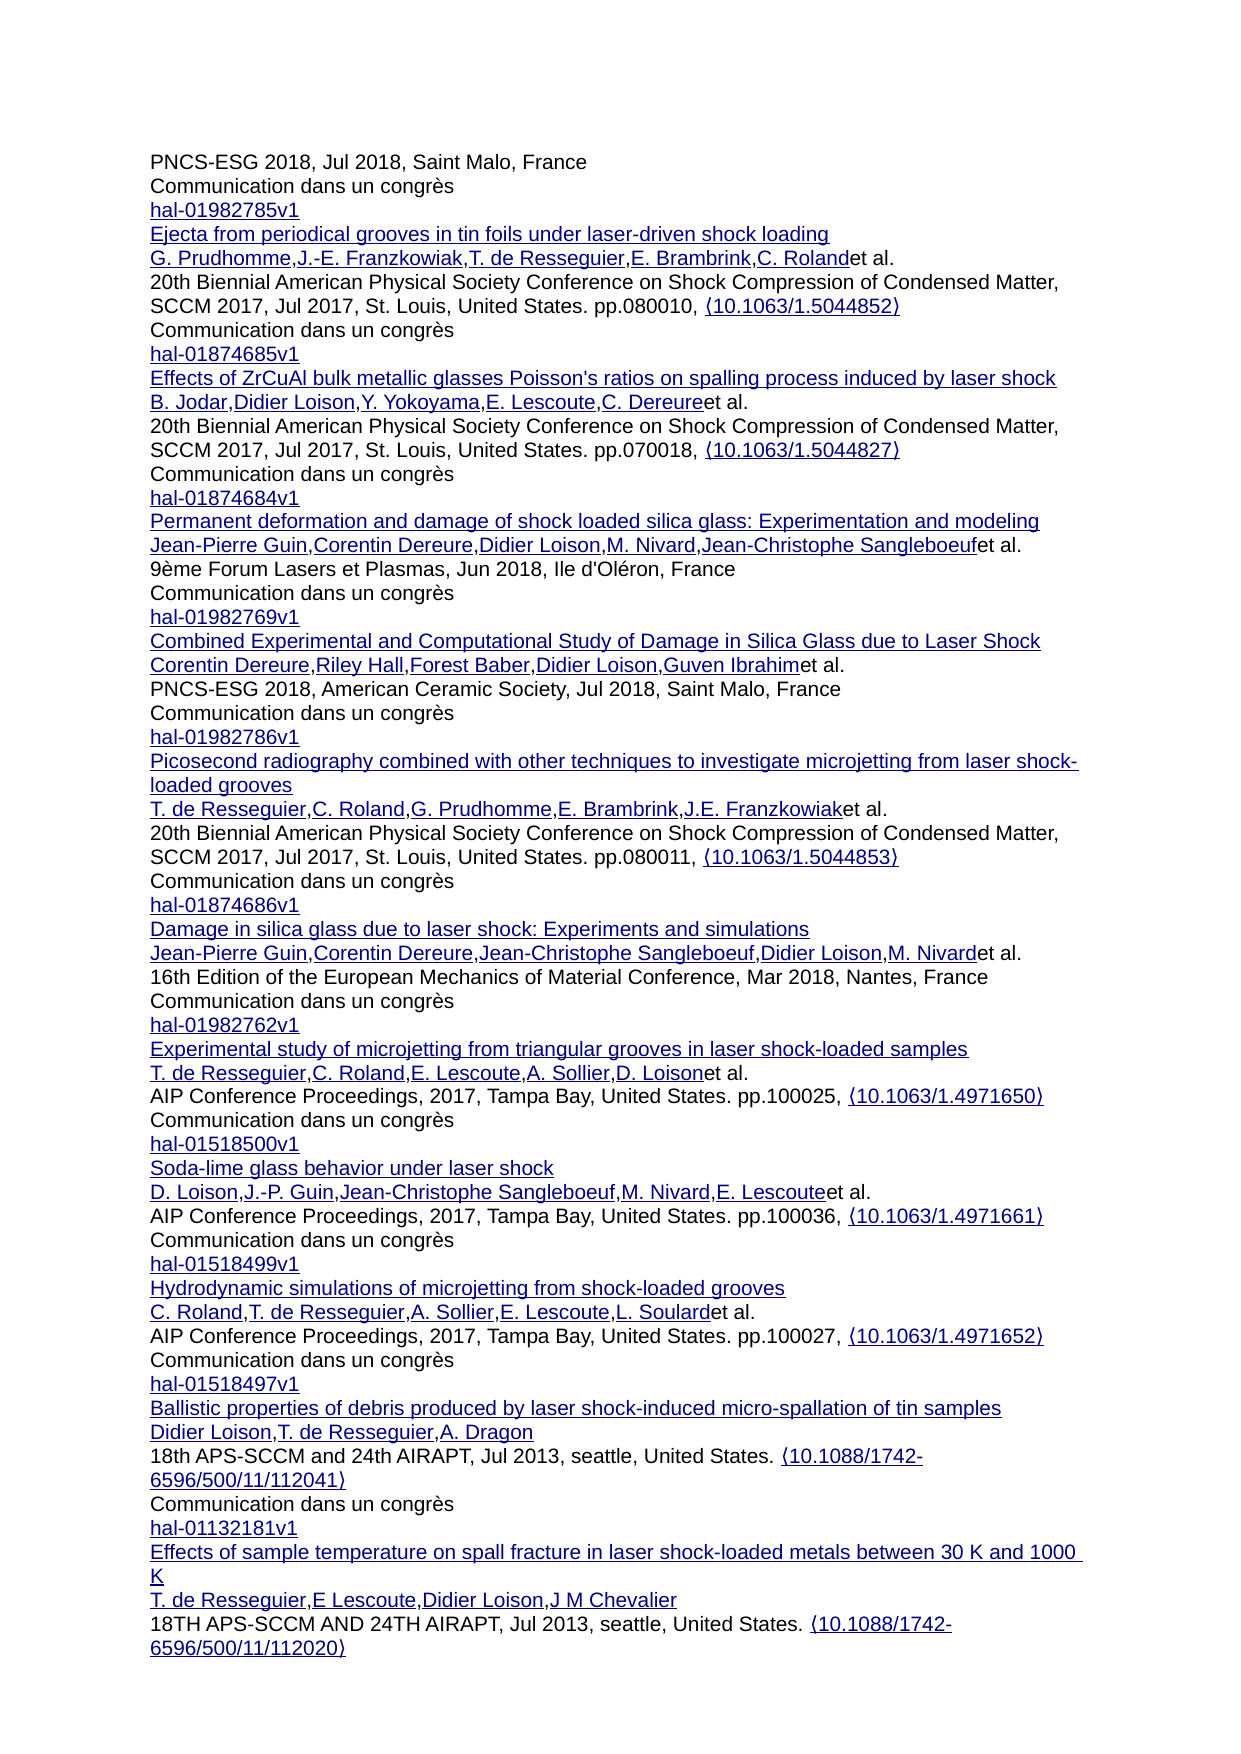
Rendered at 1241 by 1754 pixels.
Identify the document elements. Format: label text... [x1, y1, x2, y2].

table_cell Ejecta from periodical grooves in tin foils under laser-driven shock loading G. Prudhomme,J.-E. Franzkowiak,T. de Resseguier,E. Brambrink,C. Rolandet al. 20th Biennial American Physical Society Conference on Shock Compression of Condensed Matter, SCCM 2017, Jul 2017, St. Louis, United States. pp.080010, ⟨10.1063/1.5044852⟩ Communication dans un congrès hal-01874685v1 [150, 222, 1090, 366]
table_cell Combined Experimental and Computational Study of Damage in Silica Glass due to Laser Shock Corentin Dereure,Riley Hall,Forest Baber,Didier Loison,Guven Ibrahimet al. PNCS-ESG 2018, American Ceramic Society, Jul 2018, Saint Malo, France Communication dans un congrès hal-01982786v1 [150, 629, 1090, 749]
table_cell Effects of ZrCuAl bulk metallic glasses Poisson's ratios on spalling process induced by laser shock B. Jodar,Didier Loison,Y. Yokoyama,E. Lescoute,C. Dereureet al. 20th Biennial American Physical Society Conference on Shock Compression of Condensed Matter, SCCM 2017, Jul 2017, St. Louis, United States. pp.070018, ⟨10.1063/1.5044827⟩ Communication dans un congrès hal-01874684v1 [150, 366, 1090, 509]
table_cell Soda-lime glass behavior under laser shock D. Loison,J.-P. Guin,Jean-Christophe Sangleboeuf,M. Nivard,E. Lescouteet al. AIP Conference Proceedings, 2017, Tampa Bay, United States. pp.100036, ⟨10.1063/1.4971661⟩ Communication dans un congrès hal-01518499v1 [150, 1156, 1090, 1276]
table_cell Permanent deformation and damage of shock loaded silica glass: Experimentation and modeling Jean-Pierre Guin,Corentin Dereure,Didier Loison,M. Nivard,Jean-Christophe Sangleboeufet al. 9ème Forum Lasers et Plasmas, Jun 2018, Ile d'Oléron, France Communication dans un congrès hal-01982769v1 [150, 509, 1090, 629]
table_cell Picosecond radiography combined with other techniques to investigate microjetting from laser shock-loaded grooves T. de Resseguier,C. Roland,G. Prudhomme,E. Brambrink,J.E. Franzkowiaket al. 20th Biennial American Physical Society Conference on Shock Compression of Condensed Matter, SCCM 2017, Jul 2017, St. Louis, United States. pp.080011, ⟨10.1063/1.5044853⟩ Communication dans un congrès hal-01874686v1 [150, 749, 1090, 917]
table_cell Effects of sample temperature on spall fracture in laser shock-loaded metals between 30 K and 1000 K T. de Resseguier,E Lescoute,Didier Loison,J M Chevalier 18TH APS-SCCM AND 24TH AIRAPT, Jul 2013, seattle, United States. ⟨10.1088/1742-6596/500/11/112020⟩ [150, 1540, 1090, 1659]
table_cell Damage in silica glass due to laser shock: Experiments and simulations Jean-Pierre Guin,Corentin Dereure,Jean-Christophe Sangleboeuf,Didier Loison,M. Nivardet al. 16th Edition of the European Mechanics of Material Conference, Mar 2018, Nantes, France Communication dans un congrès hal-01982762v1 [150, 917, 1090, 1036]
table_cell Ballistic properties of debris produced by laser shock-induced micro-spallation of tin samples Didier Loison,T. de Resseguier,A. Dragon 18th APS-SCCM and 24th AIRAPT, Jul 2013, seattle, United States. ⟨10.1088/1742-6596/500/11/112041⟩ Communication dans un congrès hal-01132181v1 [150, 1396, 1090, 1539]
table_cell PNCS-ESG 2018, Jul 2018, Saint Malo, France Communication dans un congrès hal-01982785v1 [150, 150, 1090, 222]
table_cell Hydrodynamic simulations of microjetting from shock-loaded grooves C. Roland,T. de Resseguier,A. Sollier,E. Lescoute,L. Soulardet al. AIP Conference Proceedings, 2017, Tampa Bay, United States. pp.100027, ⟨10.1063/1.4971652⟩ Communication dans un congrès hal-01518497v1 [150, 1276, 1090, 1396]
table_cell Experimental study of microjetting from triangular grooves in laser shock-loaded samples T. de Resseguier,C. Roland,E. Lescoute,A. Sollier,D. Loisonet al. AIP Conference Proceedings, 2017, Tampa Bay, United States. pp.100025, ⟨10.1063/1.4971650⟩ Communication dans un congrès hal-01518500v1 [150, 1036, 1090, 1156]
